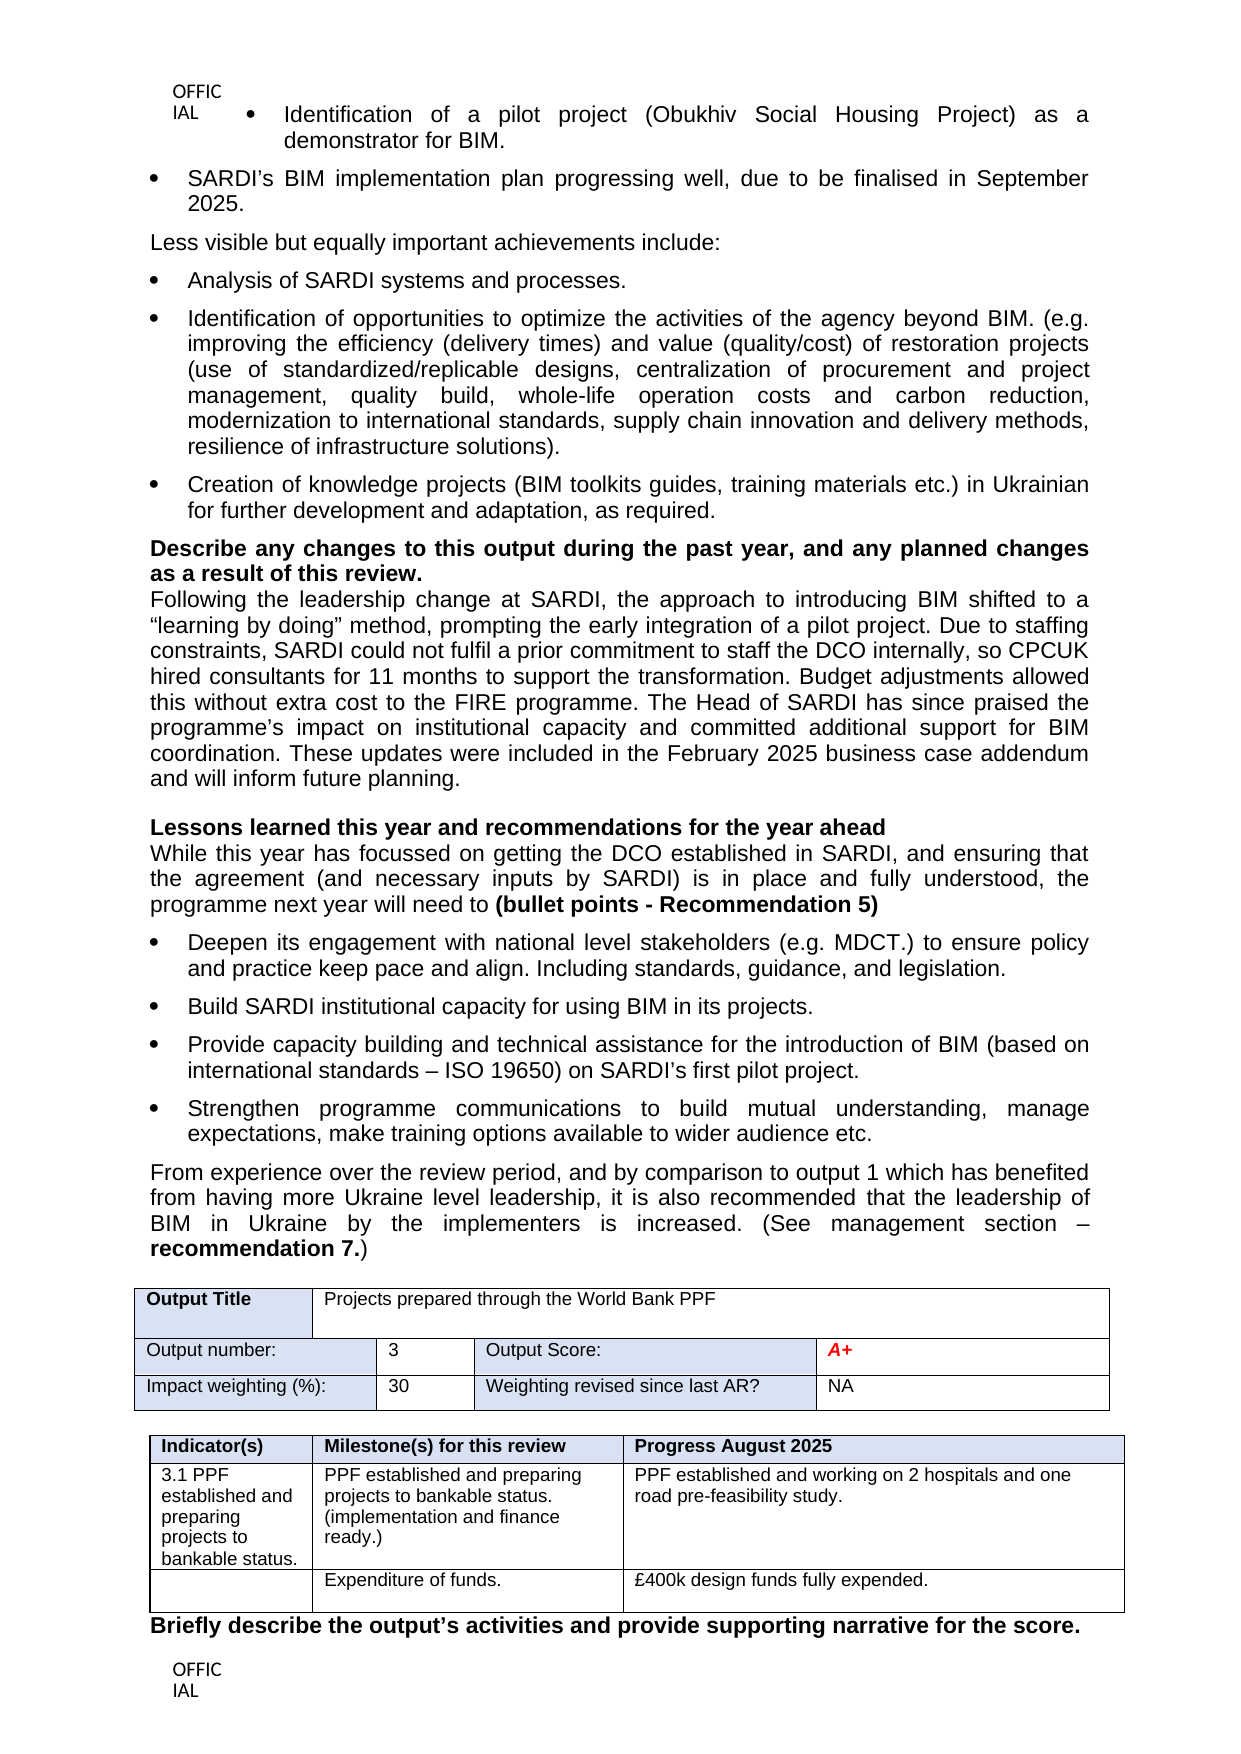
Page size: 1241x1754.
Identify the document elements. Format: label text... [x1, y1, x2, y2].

list Strengthen programme communications to build mutual understanding, manage expectations, make training options available to wider audience etc. [150, 1096, 1090, 1147]
text Less visible but equally important achievements include: [150, 229, 1090, 255]
list Creation of knowledge projects (BIM toolkits guides, training materials etc.) in Ukrainian for further development and adaptation, as required. [150, 472, 1090, 523]
list Deepen its engagement with national level stakeholders (e.g. MDCT.) to ensure policy and practice keep pace and align. Including standards, guidance, and legislation. [150, 930, 1090, 981]
text Following the leadership change at SARDI, the approach to introducing BIM shifted to a “learning by doing” method, prompting the early integration of a pilot project. Due to staffing constraints, SARDI could not fulfil a prior commitment to staff the DCO internally, so CPCUK hired consultants for 11 months to support the transformation. Budget adjustments allowed this without extra cost to the FIRE programme. The Head of SARDI has since praised the programme’s impact on institutional capacity and committed additional support for BIM coordination. These updates were included in the February 2025 business case addendum and will inform future planning. [150, 587, 1090, 792]
text Briefly describe the output’s activities and provide supporting narrative for the score. [150, 1613, 1090, 1638]
list Identification of opportunities to optimize the activities of the agency beyond BIM. (e.g. improving the efficiency (delivery times) and value (quality/cost) of restoration projects (use of standardized/replicable designs, centralization of procurement and project management, quality build, whole-life operation costs and carbon reduction, modernization to international standards, supply chain innovation and delivery methods, resilience of infrastructure solutions). [150, 305, 1090, 459]
list Build SARDI institutional capacity for using BIM in its projects. [150, 994, 1090, 1019]
text While this year has focussed on getting the DCO established in SARDI, and ensuring that the agreement (and necessary inputs by SARDI) is in place and fully understood, the programme next year will need to (bullet points - Recommendation 5) [150, 841, 1090, 917]
table_cell Expenditure of funds. [313, 1570, 623, 1612]
list Provide capacity building and technical assistance for the introduction of BIM (based on international standards – ISO 19650) on SARDI’s first pilot project. [150, 1032, 1090, 1083]
table_cell 30 [377, 1376, 474, 1410]
table_cell £400k design funds fully expended. [624, 1570, 1124, 1612]
text From experience over the review period, and by comparison to output 1 which has benefited from having more Ukraine level leadership, it is also recommended that the leadership of BIM in Ukraine by the implementers is increased. (See management section – recommendation 7.) [150, 1159, 1090, 1262]
table_cell Weighting revised since last AR? [475, 1376, 816, 1410]
table_header Progress August 2025 [624, 1436, 1124, 1463]
table_header Milestone(s) for this review [313, 1436, 623, 1463]
list Analysis of SARDI systems and processes. [150, 267, 1090, 293]
table_cell [151, 1570, 312, 1612]
table_header Indicator(s) [151, 1436, 312, 1463]
text Describe any changes to this output during the past year, and any planned changes as a result of this review. [150, 535, 1090, 587]
table_cell PPF established and working on 2 hospitals and one road pre-feasibility study. [624, 1464, 1124, 1569]
table_cell 3 [377, 1339, 474, 1374]
table_header Output Title [135, 1289, 312, 1338]
table_cell Output number: [135, 1339, 376, 1374]
table_cell Output Score: [475, 1339, 816, 1374]
list Identification of a pilot project (Obukhiv Social Housing Project) as a demonstrator for BIM. [150, 102, 1090, 153]
table_cell NA [817, 1376, 1109, 1410]
text Lessons learned this year and recommendations for the year ahead [150, 815, 1090, 841]
table_cell A+ [817, 1339, 1109, 1374]
table_header Projects prepared through the World Bank PPF [313, 1289, 1109, 1338]
table_cell 3.1 PPF established and preparing projects to bankable status. [151, 1464, 312, 1569]
table_cell PPF established and preparing projects to bankable status. (implementation and finance ready.) [313, 1464, 623, 1569]
list SARDI’s BIM implementation plan progressing well, due to be finalised in September 2025. [150, 165, 1090, 217]
table_cell Impact weighting (%): [135, 1376, 376, 1410]
